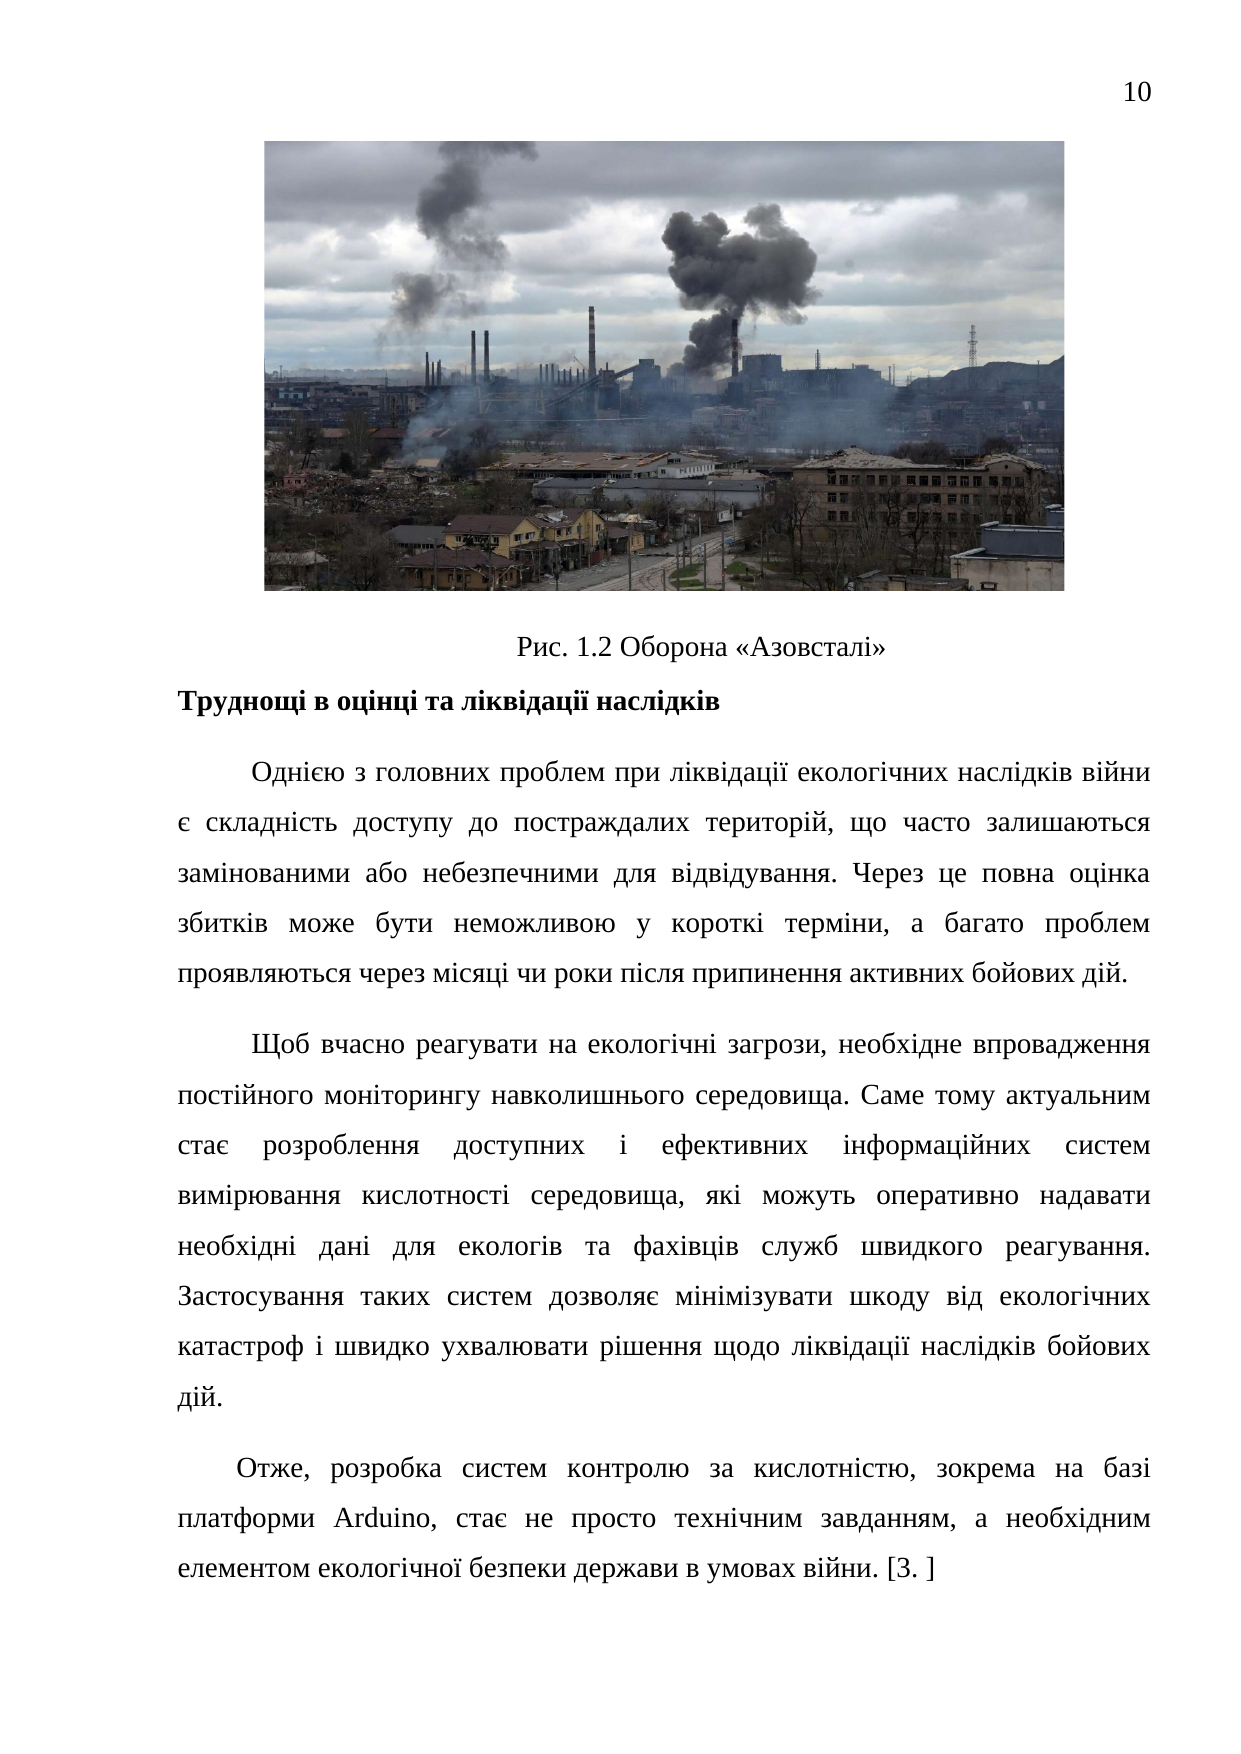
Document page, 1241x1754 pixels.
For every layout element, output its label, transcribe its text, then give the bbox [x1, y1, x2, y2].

text Отже, розробка систем контролю за кислотністю, зокрема на базі платформи Arduino, стає не просто технічним завданням, а необхідним елементом екологічної безпеки держави в умовах війни. [3. ] [177, 1450, 1152, 1584]
text Однією з головних проблем при ліквідації екологічних наслідків війни є складність доступу до постраждалих територій, що часто залишаються замінованими або небезпечними для відвідування. Через це повна оцінка збитків може бути неможливою у короткі терміни, а багато проблем проявляються через місяці чи роки після припинення активних бойових дій. [177, 754, 1152, 989]
text Труднощі в оцінці та ліквідації наслідків [177, 683, 1152, 717]
text Щоб вчасно реагувати на екологічні загрози, необхідне впровадження постійного моніторингу навколишнього середовища. Саме тому актуальним стає розроблення доступних і ефективних інформаційних систем вимірювання кислотності середовища, які можуть оперативно надавати необхідні дані для екологів та фахівців служб швидкого реагування. Застосування таких систем дозволяє мінімізувати шкоду від екологічних катастроф і швидко ухвалювати рішення щодо ліквідації наслідків бойових дій. [177, 1027, 1152, 1412]
picture [264, 141, 1065, 591]
text Рис. 1.2 Оборона «Азовсталі» [177, 629, 1152, 662]
